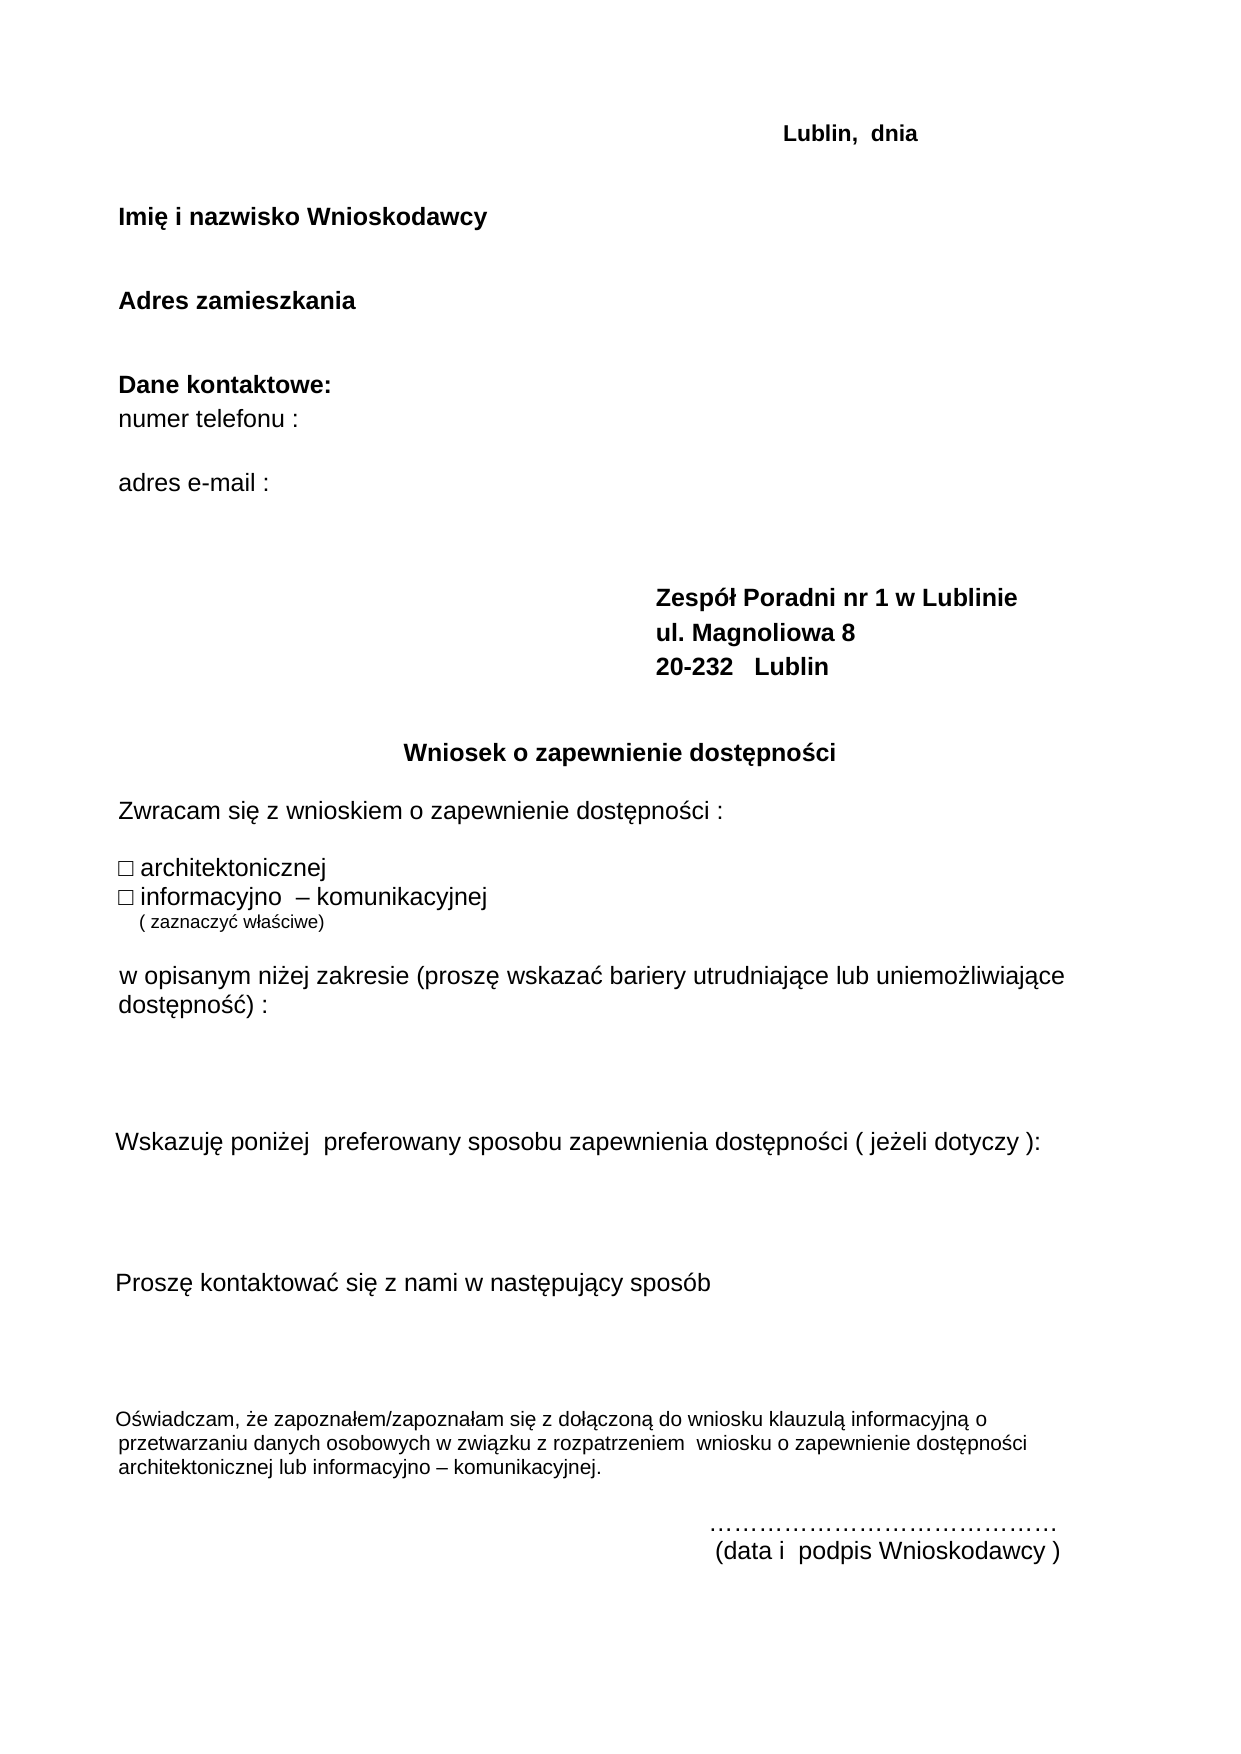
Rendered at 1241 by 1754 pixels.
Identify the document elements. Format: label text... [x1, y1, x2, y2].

text Dane kontaktowe: [118, 370, 1122, 398]
text Imię i nazwisko Wnioskodawcy [118, 202, 1122, 231]
text Lublin, dnia [118, 118, 1145, 173]
text Zwracam się z wnioskiem o zapewnienie dostępności : [118, 796, 1122, 825]
text Oświadczam, że zapoznałem/zapoznałam się z dołączoną do wniosku klauzulą informacyjną o przetwarzaniu danych osobowych w związku z rozpatrzeniem wniosku o zapewnienie dostępności architektonicznej lub informacyjno – komunikacyjnej. [115, 1407, 1122, 1479]
text numer telefonu : [118, 404, 1122, 433]
text Wskazuję poniżej preferowany sposobu zapewnienia dostępności ( jeżeli dotyczy ): [115, 1127, 1122, 1155]
text (data i podpis Wnioskodawcy ) [634, 1536, 1122, 1565]
text 20-232 Lublin [656, 652, 1122, 681]
text ( zaznaczyć właściwe) [118, 911, 1122, 932]
text Adres zamieszkania [118, 286, 1122, 314]
text □ architektonicznej [118, 853, 1122, 882]
text Proszę kontaktować się z nami w następujący sposób [115, 1268, 1122, 1297]
text adres e-mail : [118, 468, 1122, 497]
text Wniosek o zapewnienie dostępności [118, 738, 1122, 767]
text …………………………………… [634, 1507, 1122, 1536]
text □ informacyjno – komunikacyjnej [118, 882, 1122, 911]
text ul. Magnoliowa 8 [656, 617, 1122, 646]
text w opisanym niżej zakresie (proszę wskazać bariery utrudniające lub uniemożliwiające dostępność) : [118, 961, 1122, 1019]
text Zespół Poradni nr 1 w Lublinie [656, 583, 1122, 612]
